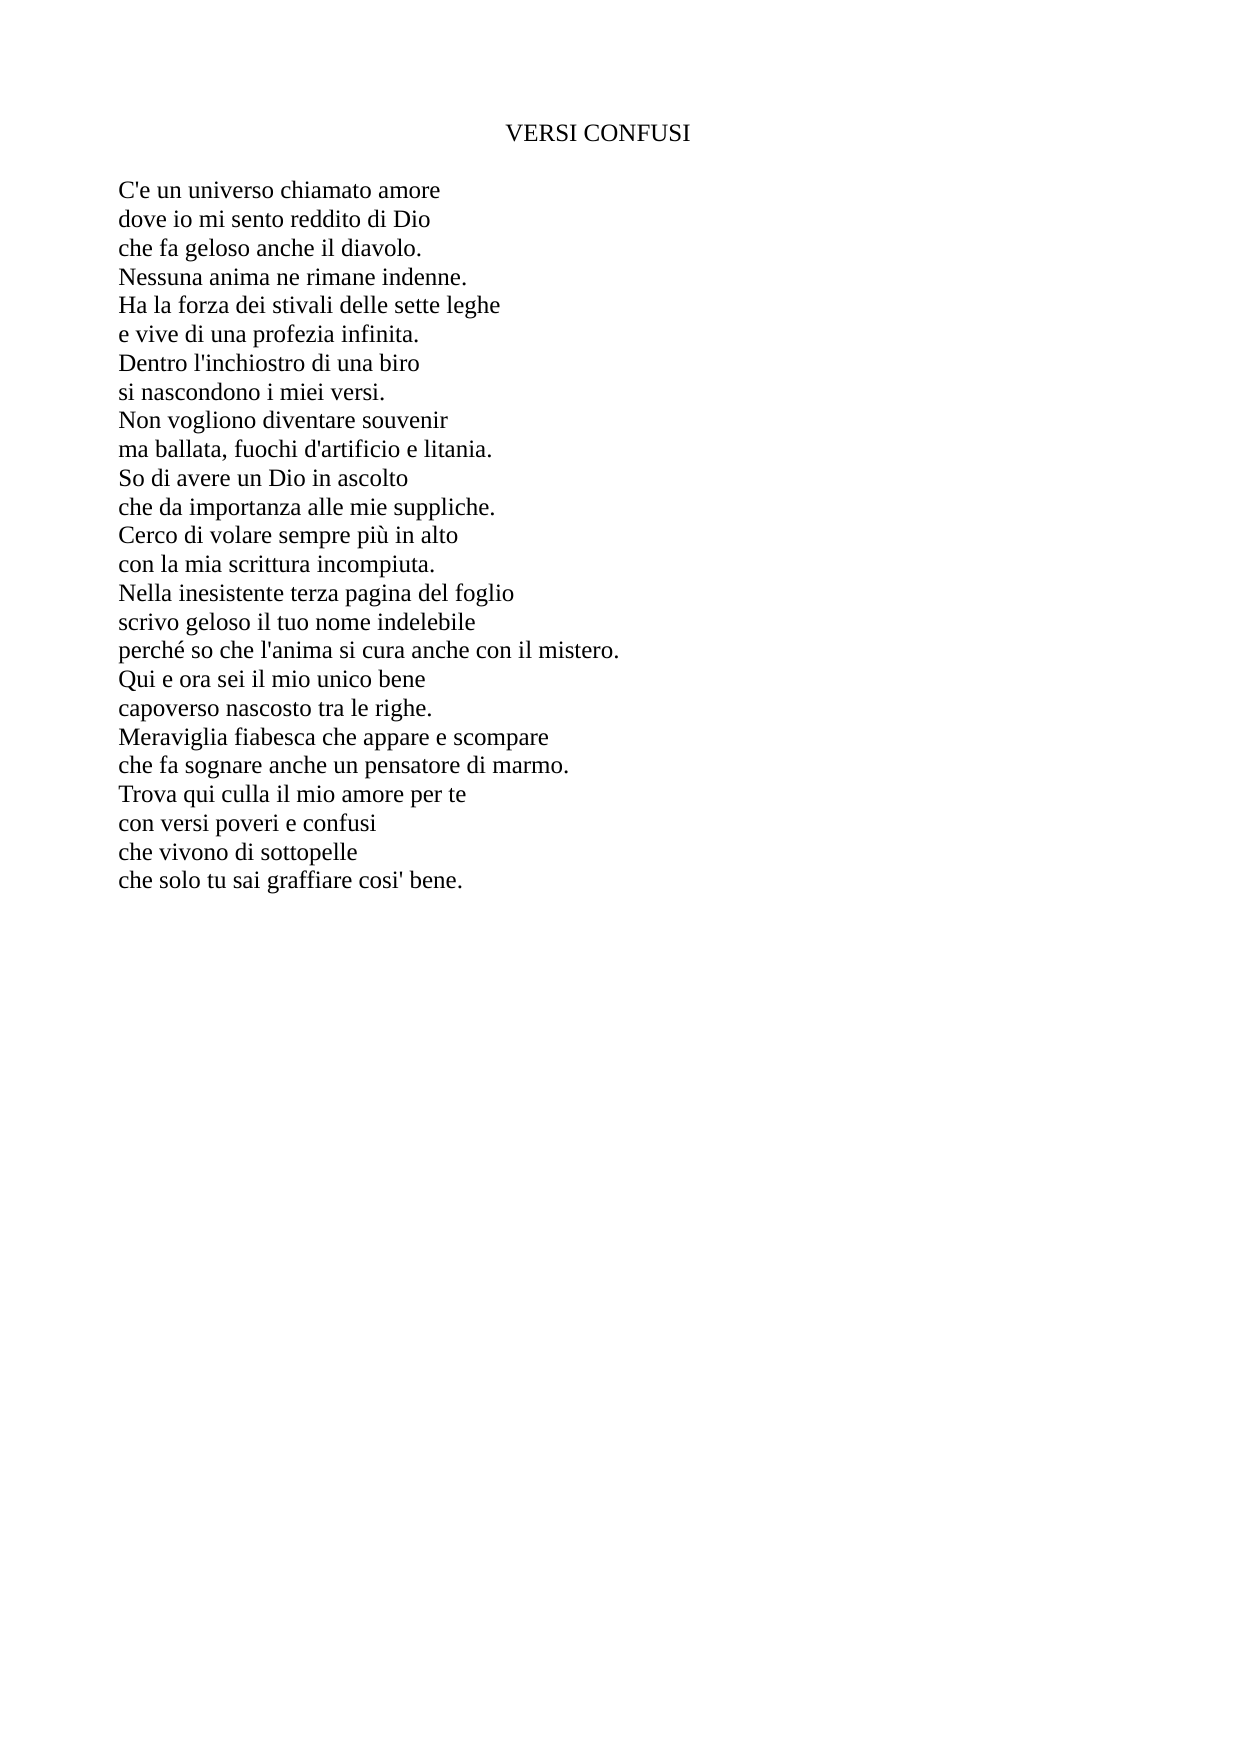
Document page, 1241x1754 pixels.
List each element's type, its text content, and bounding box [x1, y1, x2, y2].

text con versi poveri e confusi [118, 808, 1122, 837]
text che solo tu sai graffiare cosi' bene. [118, 866, 1122, 894]
text dove io mi sento reddito di Dio [118, 204, 1122, 233]
text Qui e ora sei il mio unico bene [118, 664, 1122, 693]
text e vive di una profezia infinita. [118, 319, 1122, 348]
text scrivo geloso il tuo nome indelebile [118, 607, 1122, 636]
text Nella inesistente terza pagina del foglio [118, 578, 1122, 607]
text che vivono di sottopelle [118, 837, 1122, 866]
text Trova qui culla il mio amore per te [118, 779, 1122, 808]
text che fa geloso anche il diavolo. [118, 233, 1122, 262]
text ma ballata, fuochi d'artificio e litania. [118, 434, 1122, 463]
text Non vogliono diventare souvenir [118, 406, 1122, 434]
text Cerco di volare sempre più in alto [118, 521, 1122, 549]
text C'e un universo chiamato amore [118, 176, 1122, 204]
text capoverso nascosto tra le righe. [118, 693, 1122, 722]
text Meraviglia fiabesca che appare e scompare [118, 722, 1122, 751]
text si nascondono i miei versi. [118, 377, 1122, 406]
text Nessuna anima ne rimane indenne. [118, 262, 1122, 291]
text con la mia scrittura incompiuta. [118, 549, 1122, 578]
text VERSI CONFUSI [118, 118, 1122, 147]
text che da importanza alle mie suppliche. [118, 492, 1122, 521]
text che fa sognare anche un pensatore di marmo. [118, 751, 1122, 779]
text Ha la forza dei stivali delle sette leghe [118, 291, 1122, 319]
text perché so che l'anima si cura anche con il mistero. [118, 636, 1122, 664]
text Dentro l'inchiostro di una biro [118, 348, 1122, 377]
text So di avere un Dio in ascolto [118, 463, 1122, 492]
